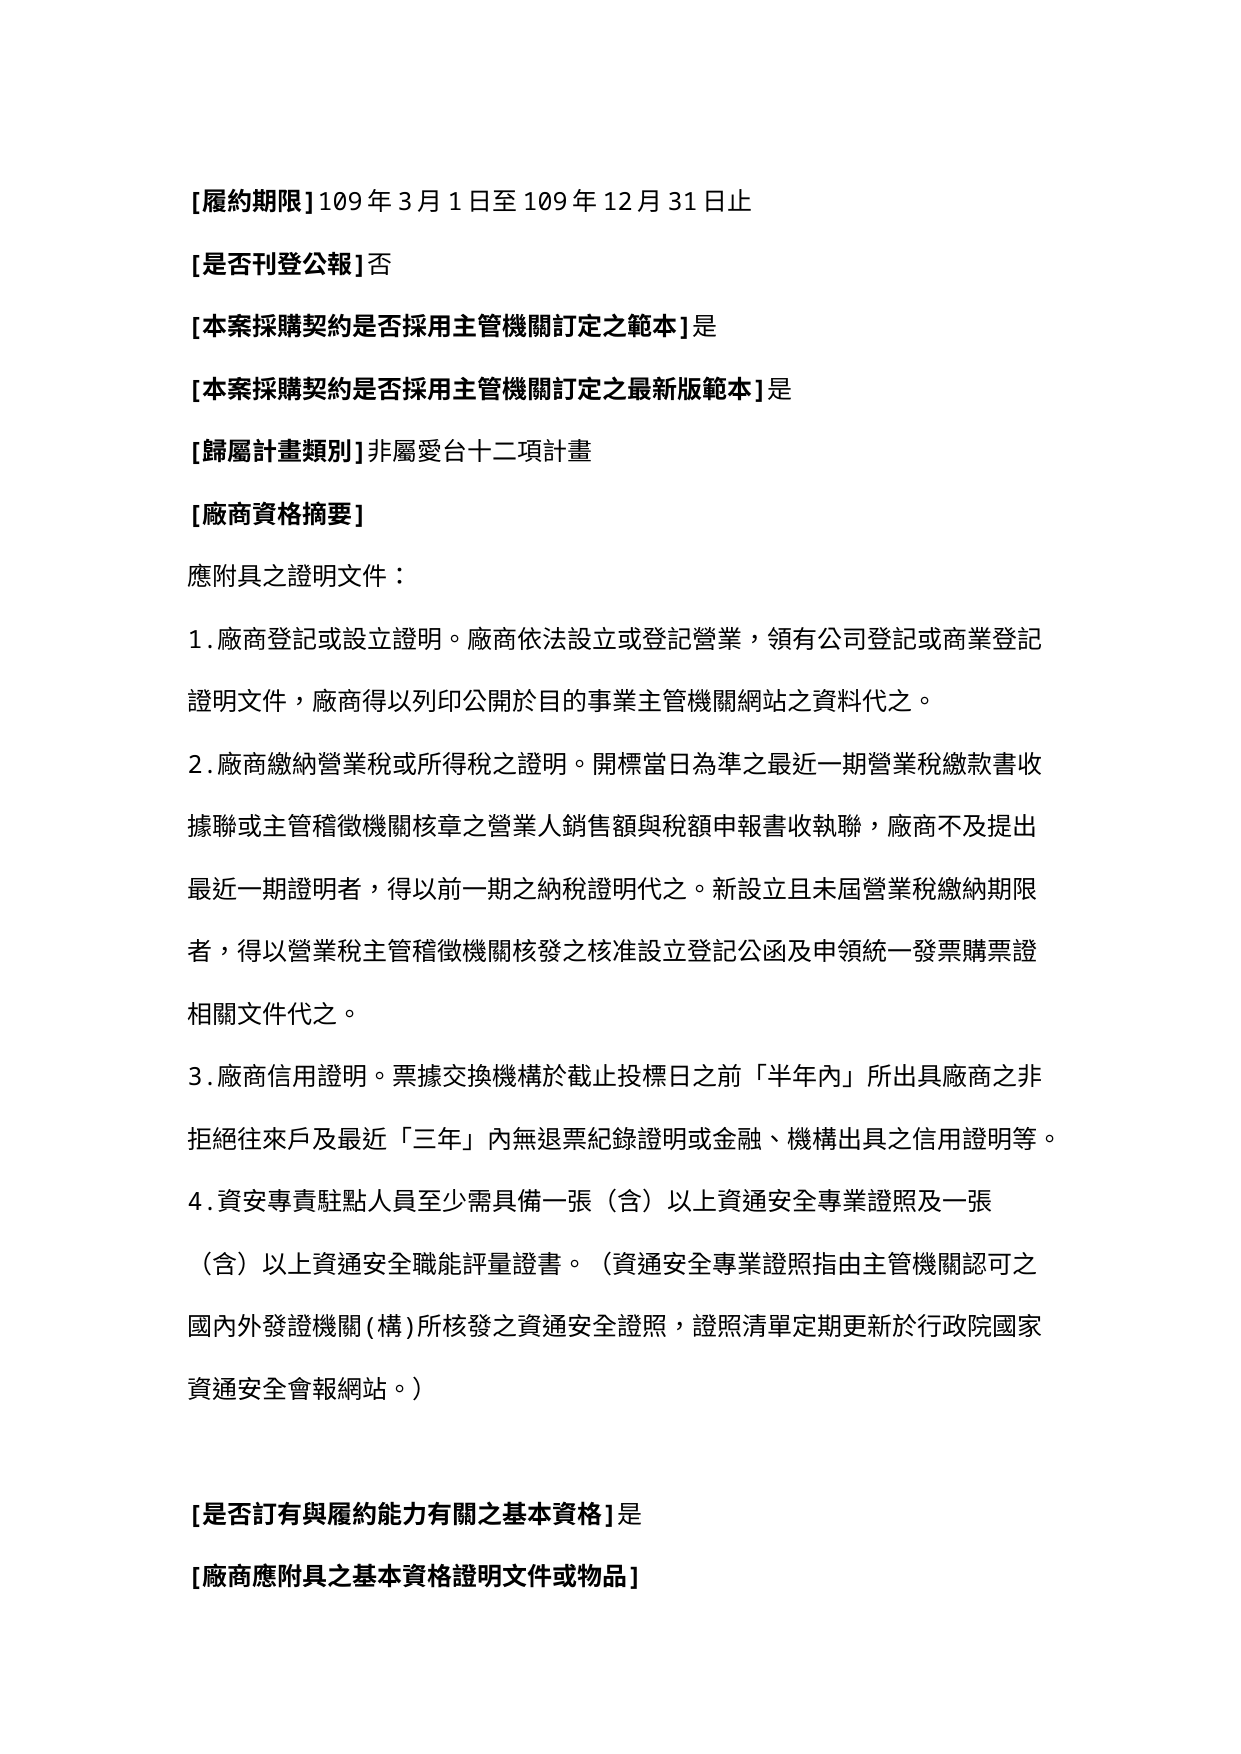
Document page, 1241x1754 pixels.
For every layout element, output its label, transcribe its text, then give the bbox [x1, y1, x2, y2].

text [機關代碼]5.4.34 [機關名稱]臺灣澎湖地方法院 [單位名稱]臺灣澎湖地方法院 [機關地址]880澎湖縣馬公市西文里西文澳310號 [聯絡人]張寶珍 [聯絡電話](06)9216777分機482 [傳真號碼](06)9216727 [電子郵件信箱]cbj422@judicial.gov.tw [標案案號]PHDC109L05 [標案名稱]109年度資通安全專責人員勞務採購案 [標的分類]勞務類849 - 其他電腦服務 [財物採購性質]非屬財物之工程或勞務 [採購金額]773,900元 [採購金額級距]未達公告金額 [辦理方式]自辦 [依據法條]採購法第49條 [本採購是否屬「具敏感性或國安(含資安)疑慮之業務範疇」採購]否 [本採購是否屬「涉及國家安全」採購]否 [預算金額]773,900元 [預算金額是否公開]是 [預計金額]773,900元 [預計金額是否公開]是 [後續擴充]否 [是否受機關補助]否 [是否含特別預算]否 [招標方式]公開取得報價單或企劃書 [決標方式]最低標 [是否依政府採購法施行細則第64條之2辦理]否 [是否電子報價]否 [新增公告傳輸次數]02 [招標狀態]第二次及以後公開取得 [機關自定公告日]109/02/11 [是否複數決標]否 [是否訂有底價]是 [是否屬特殊採購]否 [是否已辦理公開閱覽]否 [是否屬統包]否 [是否屬共同供應契約採購]否 [是否屬二以上機關之聯合採購(不適用共同供應契約規定)]否 [是否應依公共工程專業技師簽證規則實施技師簽證]否 [是否採行協商措施]否 [是否適用採購法第104條或105條或招標期限標準第10條或第4條之1]否 [是否依據採購法第106條第1項第1款辦理]否 [是否提供電子領標]是 [機關文件費(機關實收)]0元 [系統使用費]20元 [文件代收費]0元 [總計]20元 [是否提供現場領標]是 [招標文件領取地點]880澎湖縣馬公市西文里西文澳310號 [招標文件售價及付款方式]0 [是否提供電子投標]否 [截止投標]109/02/13 17:00 [開標時間]109/02/14 10:00 [開標地點]880澎湖縣馬公市西文里西文澳310號6樓招標室 [是否須繳納押標金] 否 [投標文字]正體中文 [收受投標文件地點]880澎湖縣馬公市西文里西文澳310號 [是否依據採購法第99條]否 [是否於招標文件載明優先決標予身心障礙福利機構團體或庇護工場]否 [履約地點]澎湖縣(非原住民地區) [履約期限]109年3月1日至109年12月31日止 [是否刊登公報]否 [本案採購契約是否採用主管機關訂定之範本]是 [本案採購契約是否採用主管機關訂定之最新版範本]是 [歸屬計畫類別]非屬愛台十二項計畫 [廠商資格摘要] 應附具之證明文件： 1.廠商登記或設立證明。廠商依法設立或登記營業，領有公司登記或商業登記證明文件，廠商得以列印公開於目的事業主管機關網站之資料代之。 2.廠商繳納營業稅或所得稅之證明。開標當日為準之最近一期營業稅繳款書收據聯或主管稽徵機關核章之營業人銷售額與稅額申報書收執聯，廠商不及提出最近一期證明者，得以前一期之納稅證明代之。新設立且未屆營業稅繳納期限者，得以營業稅主管稽徵機關核發之核准設立登記公函及申領統一發票購票證相關文件代之。 3.廠商信用證明。票據交換機構於截止投標日之前「半年內」所出具廠商之非拒絕往來戶及最近「三年」內無退票紀錄證明或金融、機構出具之信用證明等。 4.資安專責駐點人員至少需具備⼀張（含）以上資通安全專業證照及⼀張（含）以上資通安全職能評量證書。（資通安全專業證照指由主管機關認可之國內外發證機關(構)所核發之資通安全證照，證照清單定期更新於行政院國家資通安全會報網站。） [是否訂有與履約能力有關之基本資格]是 [廠商應附具之基本資格證明文件或物品] 1.廠商或其受雇人、從業人員具有專門技能之證明。 [附加說明] [是否刊登英文公告]否 [疑義、異議、申訴及檢舉受理單位] [疑義、異議受理單位]臺灣澎湖地方法院 [檢舉受理單位] 法務部調查局（地址：231新北市新店區中華路74號;新店郵政60000號信箱、電話：02-29177777、傳真：02-29188888） 澎湖縣調查站（地址：880澎湖縣馬公市新明路77號;馬公郵政60000號信箱、電話：06-9278888） 法務部廉政署（地址：100臺北市中正區博愛路166號;10099國史館郵局第153號信箱、電話：0800286586、傳真：02-23811234） 中央採購稽核小組（地址：110臺北市信義區松仁路3號9樓、電話：02-87897548、傳真：02-87897554） [招標公告傳輸時間]109/02/11 09:10 [187, 158, 1053, 1596]
